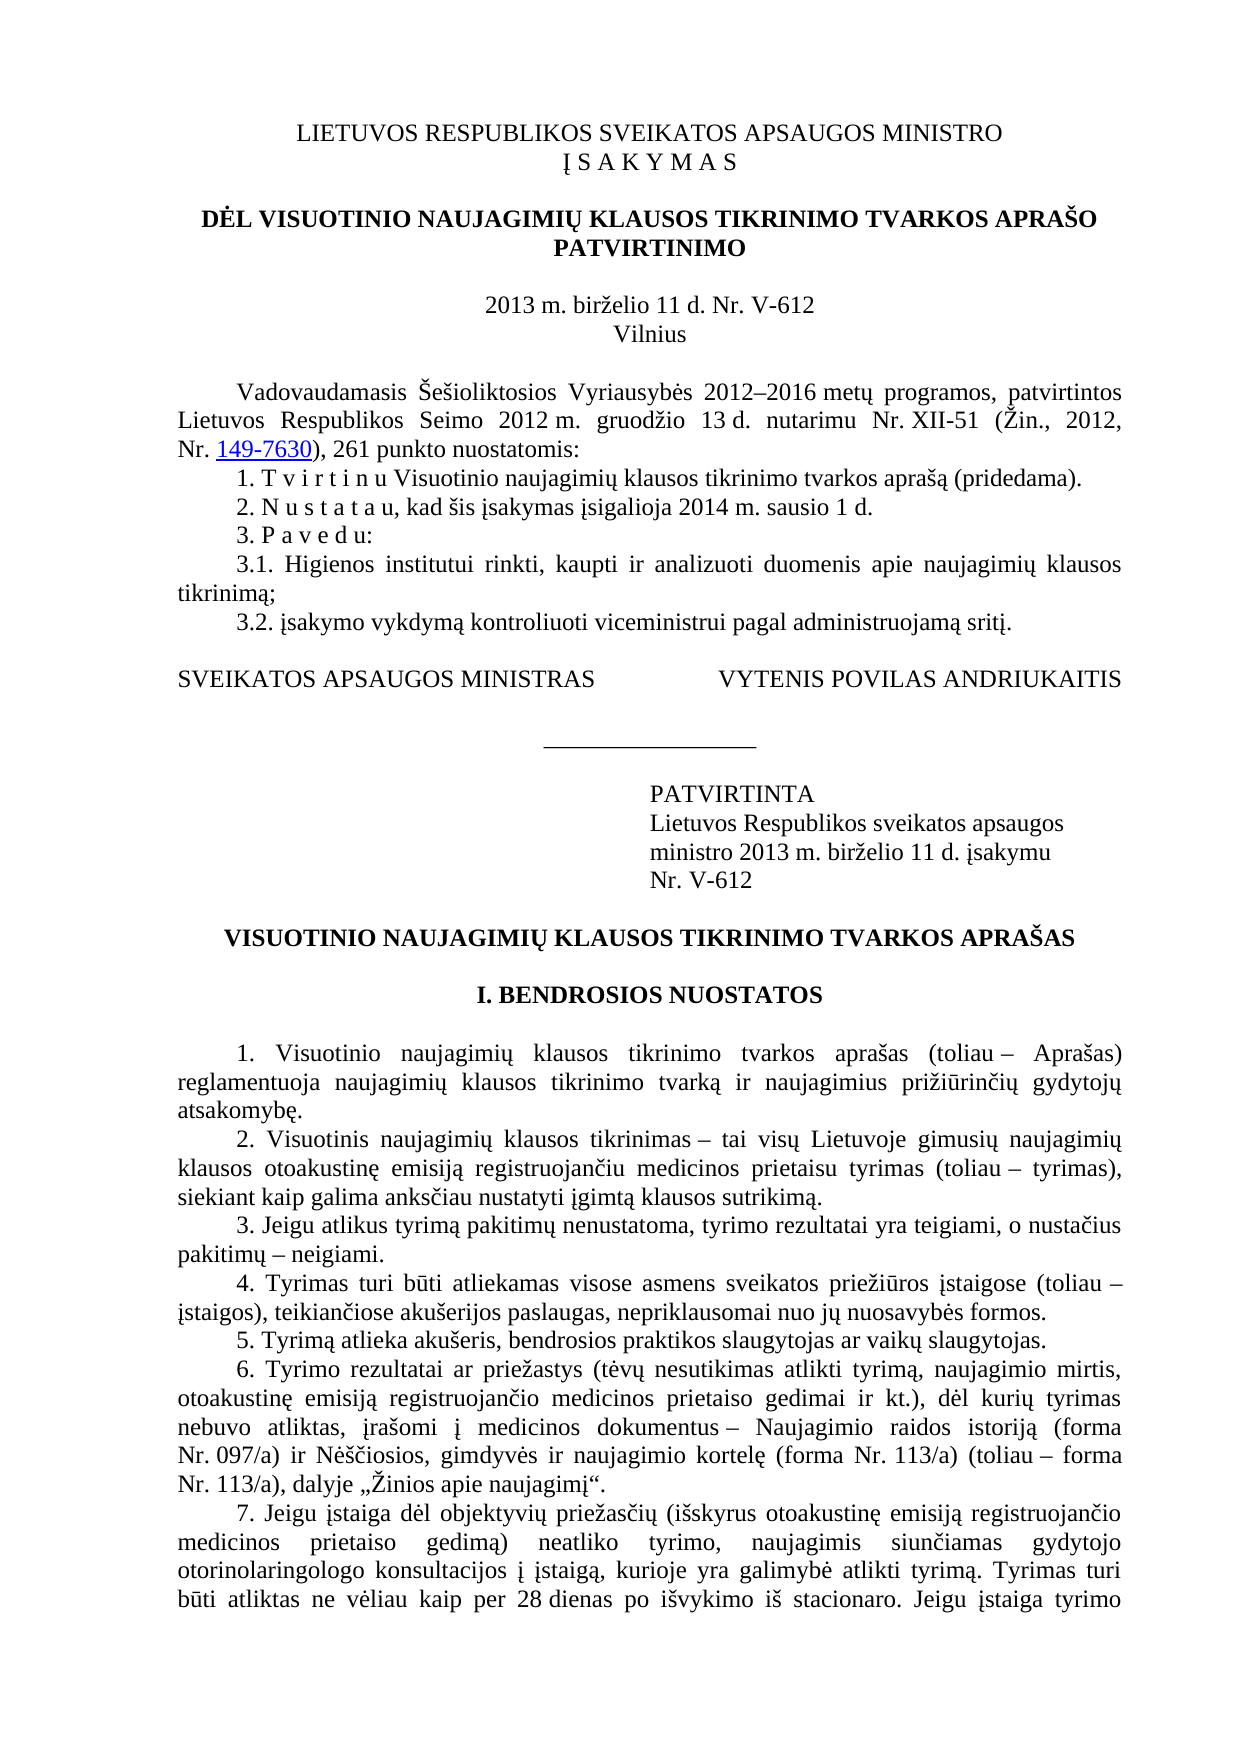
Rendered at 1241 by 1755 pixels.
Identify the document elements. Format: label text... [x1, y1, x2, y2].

text 3. P a v e d u: [177, 521, 1122, 549]
text 6. Tyrimo rezultatai ar priežastys (tėvų nesutikimas atlikti tyrimą, naujagimio mirtis, otoakustinę emisiją registruojančio medicinos prietaiso gedimai ir kt.), dėl kurių tyrimas nebuvo atliktas, įrašomi į medicinos dokumentus – Naujagimio raidos istoriją (forma Nr. 097/a) ir Nėščiosios, gimdyvės ir naujagimio kortelę (forma Nr. 113/a) (toliau – forma Nr. 113/a), dalyje „Žinios apie naujagimį“. [177, 1354, 1122, 1498]
text PATVIRTINTA [649, 779, 1122, 808]
text 2. Visuotinis naujagimių klausos tikrinimas – tai visų Lietuvoje gimusių naujagimių klausos otoakustinę emisiją registruojančiu medicinos prietaisu tyrimas (toliau – tyrimas), siekiant kaip galima anksčiau nustatyti įgimtą klausos sutrikimą. [177, 1124, 1122, 1211]
text 2013 m. birželio 11 d. Nr. V-612 [177, 291, 1122, 319]
text 1. Visuotinio naujagimių klausos tikrinimo tvarkos aprašas (toliau – Aprašas) reglamentuoja naujagimių klausos tikrinimo tvarką ir naujagimius prižiūrinčių gydytojų atsakomybę. [177, 1038, 1122, 1124]
text 3. Jeigu atlikus tyrimą pakitimų nenustatoma, tyrimo rezultatai yra teigiami, o nustačius pakitimų – neigiami. [177, 1211, 1122, 1268]
text Vilnius [177, 319, 1122, 348]
text 4. Tyrimas turi būti atliekamas visose asmens sveikatos priežiūros įstaigose (toliau – įstaigos), teikiančiose akušerijos paslaugas, nepriklausomai nuo jų nuosavybės formos. [177, 1268, 1122, 1326]
text VISUOTINIO NAUJAGIMIŲ KLAUSOS TIKRINIMO TVARKOS APRAŠAS [177, 923, 1122, 952]
text 3.1. Higienos institutui rinkti, kaupti ir analizuoti duomenis apie naujagimių klausos tikrinimą; [177, 549, 1122, 607]
text LIETUVOS RESPUBLIKOS SVEIKATOS APSAUGOS MINISTRO [177, 118, 1122, 147]
text Lietuvos Respublikos sveikatos apsaugos ministro 2013 m. birželio 11 d. įsakymu Nr. V-612 [649, 808, 1122, 894]
text Į S A K Y M A S [177, 147, 1122, 176]
text 3.2. įsakymo vykdymą kontroliuoti viceministrui pagal administruojamą sritį. [177, 607, 1122, 636]
text 1. T v i r t i n u Visuotinio naujagimių klausos tikrinimo tvarkos aprašą (pridedama). [177, 463, 1122, 492]
text 7. Jeigu įstaiga dėl objektyvių priežasčių (išskyrus otoakustinę emisiją registruojančio medicinos prietaiso gedimą) neatliko tyrimo, naujagimis siunčiamas gydytojo otorinolaringologo konsultacijos į įstaigą, kurioje yra galimybė atlikti tyrimą. Tyrimas turi būti atliktas ne vėliau kaip per 28 dienas po išvykimo iš stacionaro. Jeigu įstaiga tyrimo [177, 1498, 1122, 1613]
text DĖL VISUOTINIO NAUJAGIMIŲ KLAUSOS TIKRINIMO TVARKOS APRAŠO PATVIRTINIMO [177, 204, 1122, 262]
text 2. N u s t a t a u, kad šis įsakymas įsigalioja 2014 m. sausio 1 d. [177, 492, 1122, 521]
text _________________ [177, 722, 1122, 751]
text 5. Tyrimą atlieka akušeris, bendrosios praktikos slaugytojas ar vaikų slaugytojas. [177, 1326, 1122, 1354]
text I. BENDROSIOS NUOSTATOS [177, 981, 1122, 1009]
text SVEIKATOS APSAUGOS MINISTRAS VYTENIS POVILAS ANDRIUKAITIS [177, 664, 1122, 693]
text Vadovaudamasis Šešioliktosios Vyriausybės 2012–2016 metų programos, patvirtintos Lietuvos Respublikos Seimo 2012 m. gruodžio 13 d. nutarimu Nr. XII-51 (Žin., 2012, Nr. 149-7630), 261 punkto nuostatomis: [177, 377, 1122, 463]
